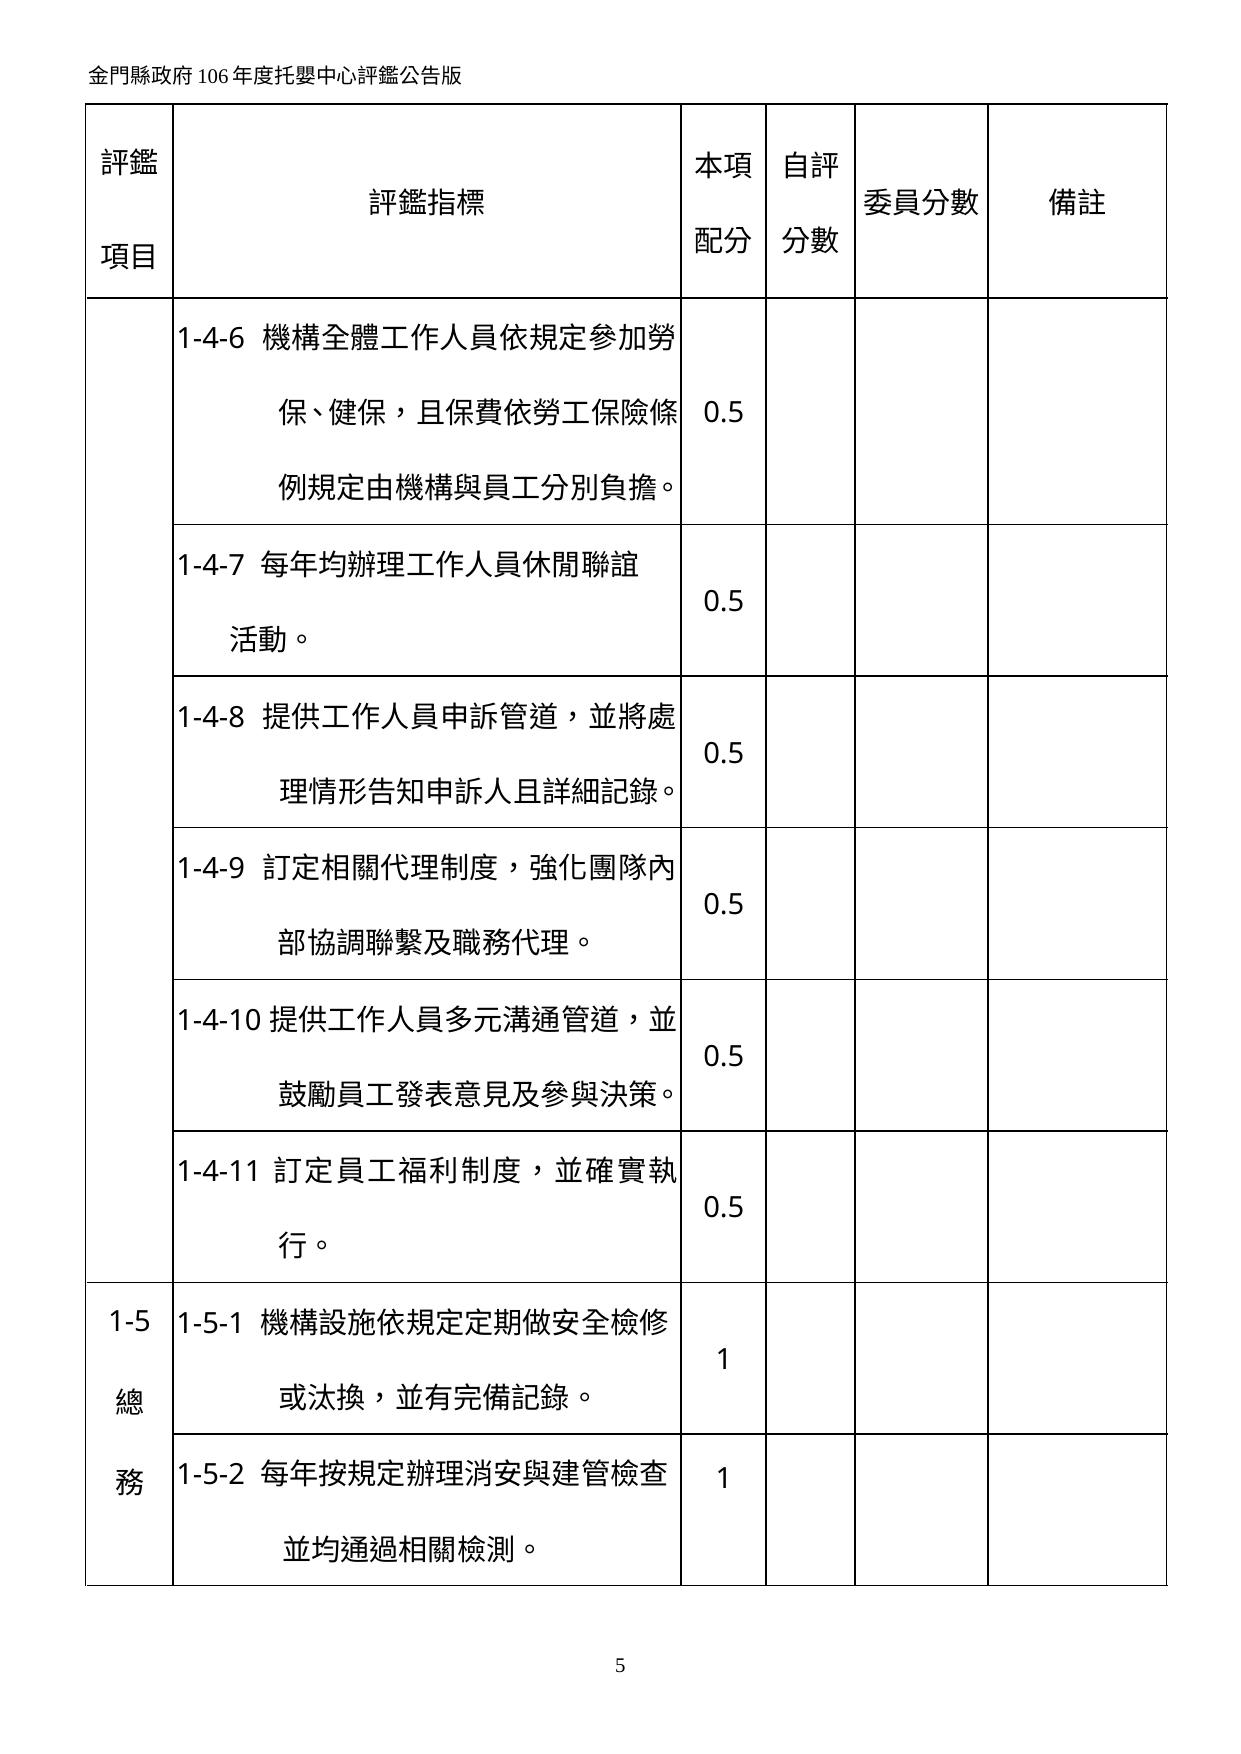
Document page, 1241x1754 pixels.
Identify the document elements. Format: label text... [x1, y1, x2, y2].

table_cell 1-4-10 提供工作人員多元溝通管道，並鼓勵員工發表意見及參與決策。 [174, 980, 680, 1130]
table_cell [1167, 827, 1184, 978]
table_cell 1-5 總 務 [86, 1283, 172, 1585]
table_header 本項配分 [682, 105, 765, 297]
table_cell [1167, 524, 1184, 675]
table_cell [767, 525, 854, 675]
table_header [1167, 103, 1184, 297]
table_cell 1-5-2 每年按規定辦理消安與建管檢查並均通過相關檢測。 [174, 1435, 680, 1585]
table_cell 1-4-7 每年均辦理工作人員休閒聯誼 活動。 [174, 525, 680, 675]
table_cell 1 [682, 1435, 765, 1585]
table_cell [989, 525, 1166, 675]
table_cell [856, 828, 987, 978]
table_cell [989, 828, 1166, 978]
table_cell [1167, 1282, 1184, 1433]
table_cell [989, 1283, 1166, 1433]
table_cell [989, 1132, 1166, 1282]
table_cell 1 [682, 1283, 765, 1433]
table_cell [767, 1132, 854, 1282]
table_header 評鑑指標 [174, 105, 680, 297]
table_cell [86, 298, 172, 1282]
table_cell [767, 1283, 854, 1433]
table_cell [856, 677, 987, 827]
table_cell [989, 980, 1166, 1130]
table_cell 1-4-11 訂定員工福利制度，並確實執行。 [174, 1132, 680, 1282]
table_cell 0.5 [682, 677, 765, 827]
table_cell [1167, 297, 1184, 524]
table_cell [767, 677, 854, 827]
table_cell [989, 1435, 1166, 1585]
table_cell 1-4-8 提供工作人員申訴管道，並將處理情形告知申訴人且詳細記錄。 [174, 677, 680, 827]
table_cell 0.5 [682, 525, 765, 675]
table_header 委員分數 [856, 105, 987, 297]
table_cell [856, 1435, 987, 1585]
table_cell [1167, 979, 1184, 1130]
table_cell 1-4-9 訂定相關代理制度，強化團隊內部協調聯繫及職務代理。 [174, 828, 680, 978]
table_cell [856, 980, 987, 1130]
table_cell 0.5 [682, 299, 765, 524]
table_cell [856, 1132, 987, 1282]
table_cell [856, 299, 987, 524]
table_cell [767, 828, 854, 978]
table_cell [856, 1283, 987, 1433]
table_header 備註 [989, 105, 1166, 297]
table_cell [1167, 675, 1184, 827]
table_cell [856, 525, 987, 675]
table_cell [767, 299, 854, 524]
table_cell [767, 980, 854, 1130]
table_cell [1167, 1130, 1184, 1282]
table_header 自評分數 [767, 105, 854, 297]
table_cell 1-4-6 機構全體工作人員依規定參加勞保、健保，且保費依勞工保險條例規定由機構與員工分別負擔。 [174, 299, 680, 524]
table_cell [989, 677, 1166, 827]
table_cell [989, 299, 1166, 524]
table_cell 0.5 [682, 1132, 765, 1282]
table_cell 0.5 [682, 980, 765, 1130]
table_cell [767, 1435, 854, 1585]
table_cell [1167, 1433, 1184, 1585]
table_cell 1-5-1 機構設施依規定定期做安全檢修或汰換，並有完備記錄。 [174, 1283, 680, 1433]
table_header 評鑑 項目 [86, 105, 172, 297]
table_cell 0.5 [682, 828, 765, 978]
